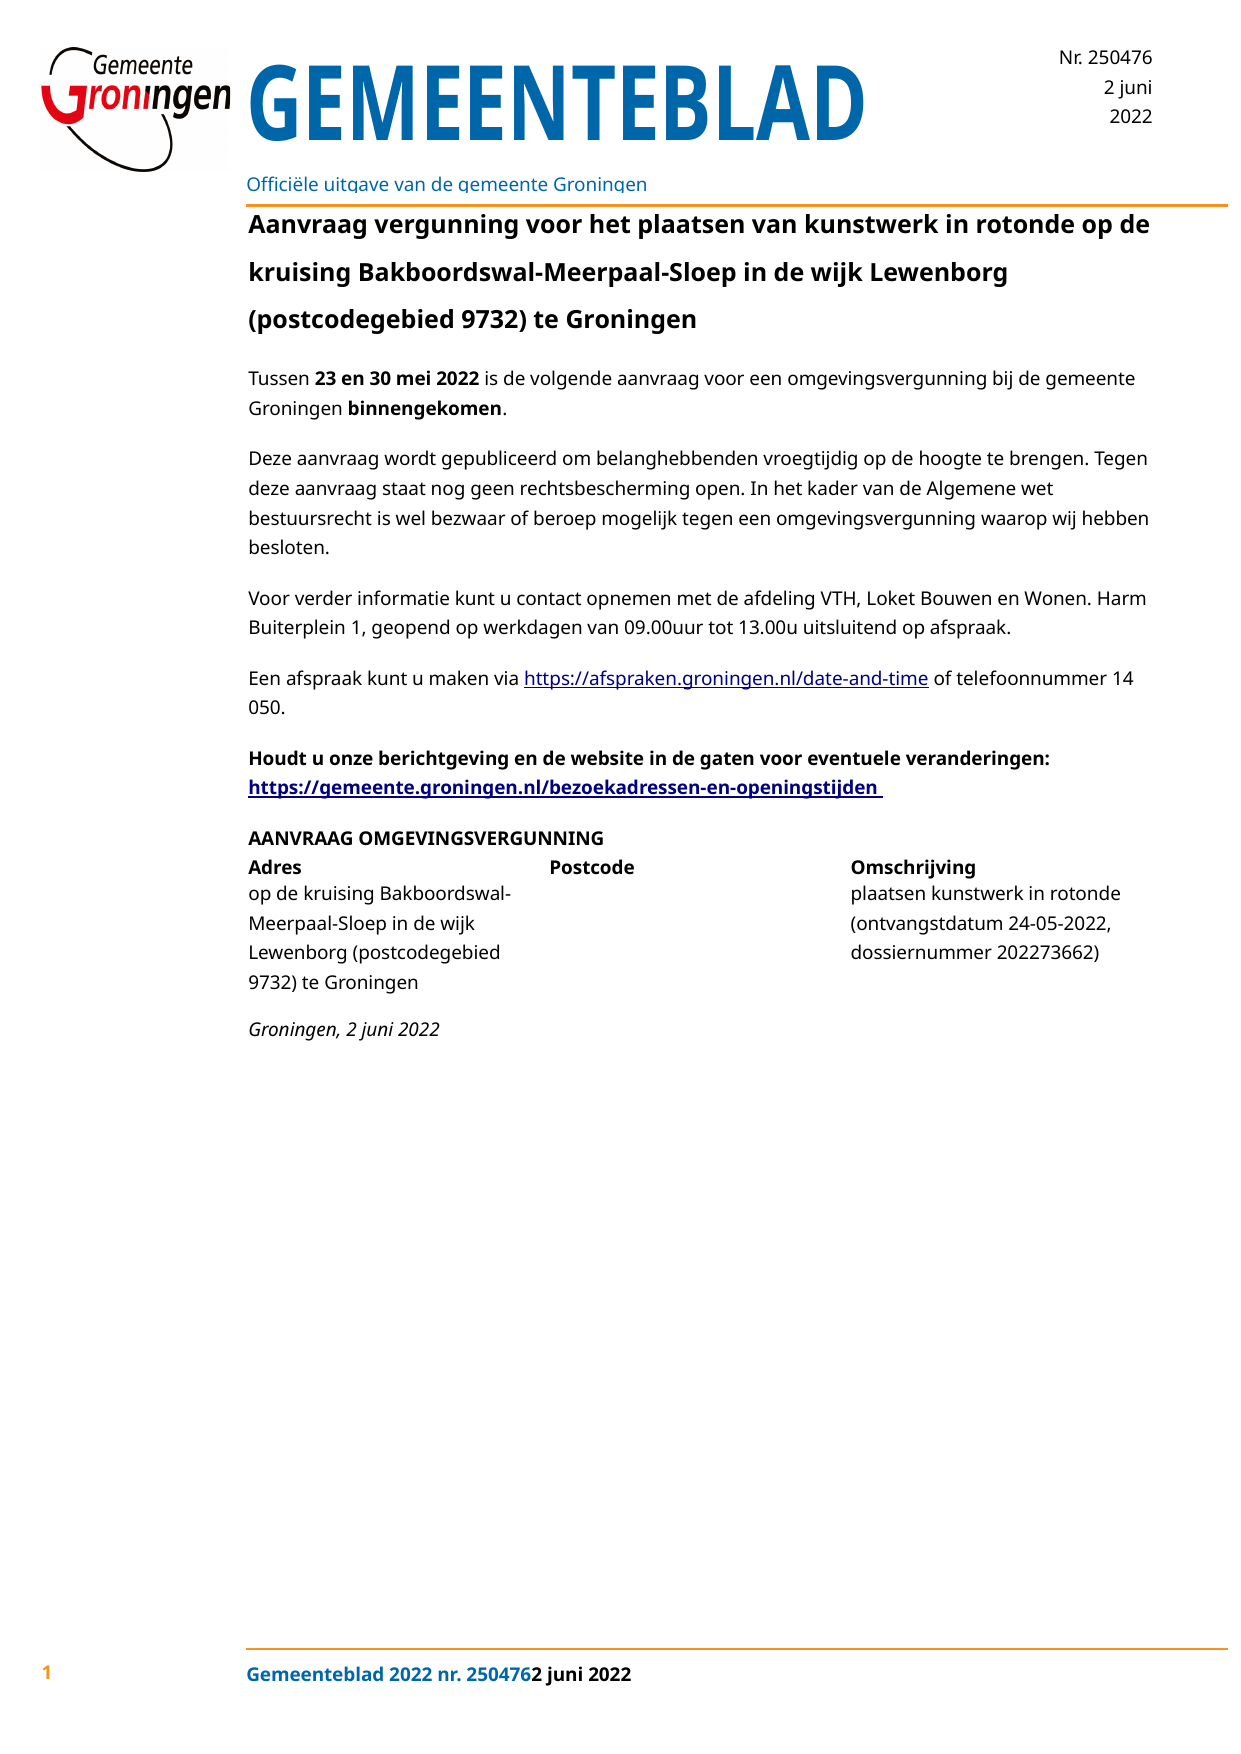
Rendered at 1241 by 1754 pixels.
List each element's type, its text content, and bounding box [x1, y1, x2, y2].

table_cell op de kruising Bakboordswal-Meerpaal-Sloep in de wijk Lewenborg (postcodegebied 9732) te Groningen [248, 880, 549, 994]
text Deze aanvraag wordt gepubliceerd om belanghebbenden vroegtijdig op de hoogte te brengen. Tegen deze aanvraag staat nog geen rechtsbescherming open. In het kader van de Algemene wet bestuursrecht is wel bezwaar of beroep mogelijk tegen een omgevingsvergunning waarop wij hebben besloten. [248, 446, 1152, 560]
table_header Postcode [549, 854, 850, 880]
table_header Adres [248, 854, 549, 880]
text Tussen 23 en 30 mei 2022 is de volgende aanvraag voor een omgevingsvergunning bij de gemeente Groningen binnengekomen. [248, 366, 1152, 421]
picture [41, 47, 231, 172]
table_header Omschrijving [850, 854, 1152, 880]
text Groningen, 2 juni 2022 [248, 1016, 1152, 1042]
text Aanvraag vergunning voor het plaatsen van kunstwerk in rotonde op de kruising Bakboordswal-Meerpaal-Sloep in de wijk Lewenborg (postcodegebied 9732) te Groningen [248, 207, 1152, 336]
text Houdt u onze berichtgeving en de website in de gaten voor eventuele veranderingen: https://gemeente.groningen.nl/bezoekadressen-en-openingstijden [248, 745, 1152, 800]
text Een afspraak kunt u maken via https://afspraken.groningen.nl/date-and-time of telefoonnummer 14 050. [248, 665, 1152, 720]
text Voor verder informatie kunt u contact opnemen met de afdeling VTH, Loket Bouwen en Wonen. Harm Buiterplein 1, geopend op werkdagen van 09.00uur tot 13.00u uitsluitend op afspraak. [248, 585, 1152, 640]
text AANVRAAG OMGEVINGSVERGUNNING [248, 825, 1152, 850]
table_cell plaatsen kunstwerk in rotonde (ontvangstdatum 24-05-2022, dossiernummer 202273662) [850, 880, 1152, 994]
table_cell [549, 880, 850, 994]
